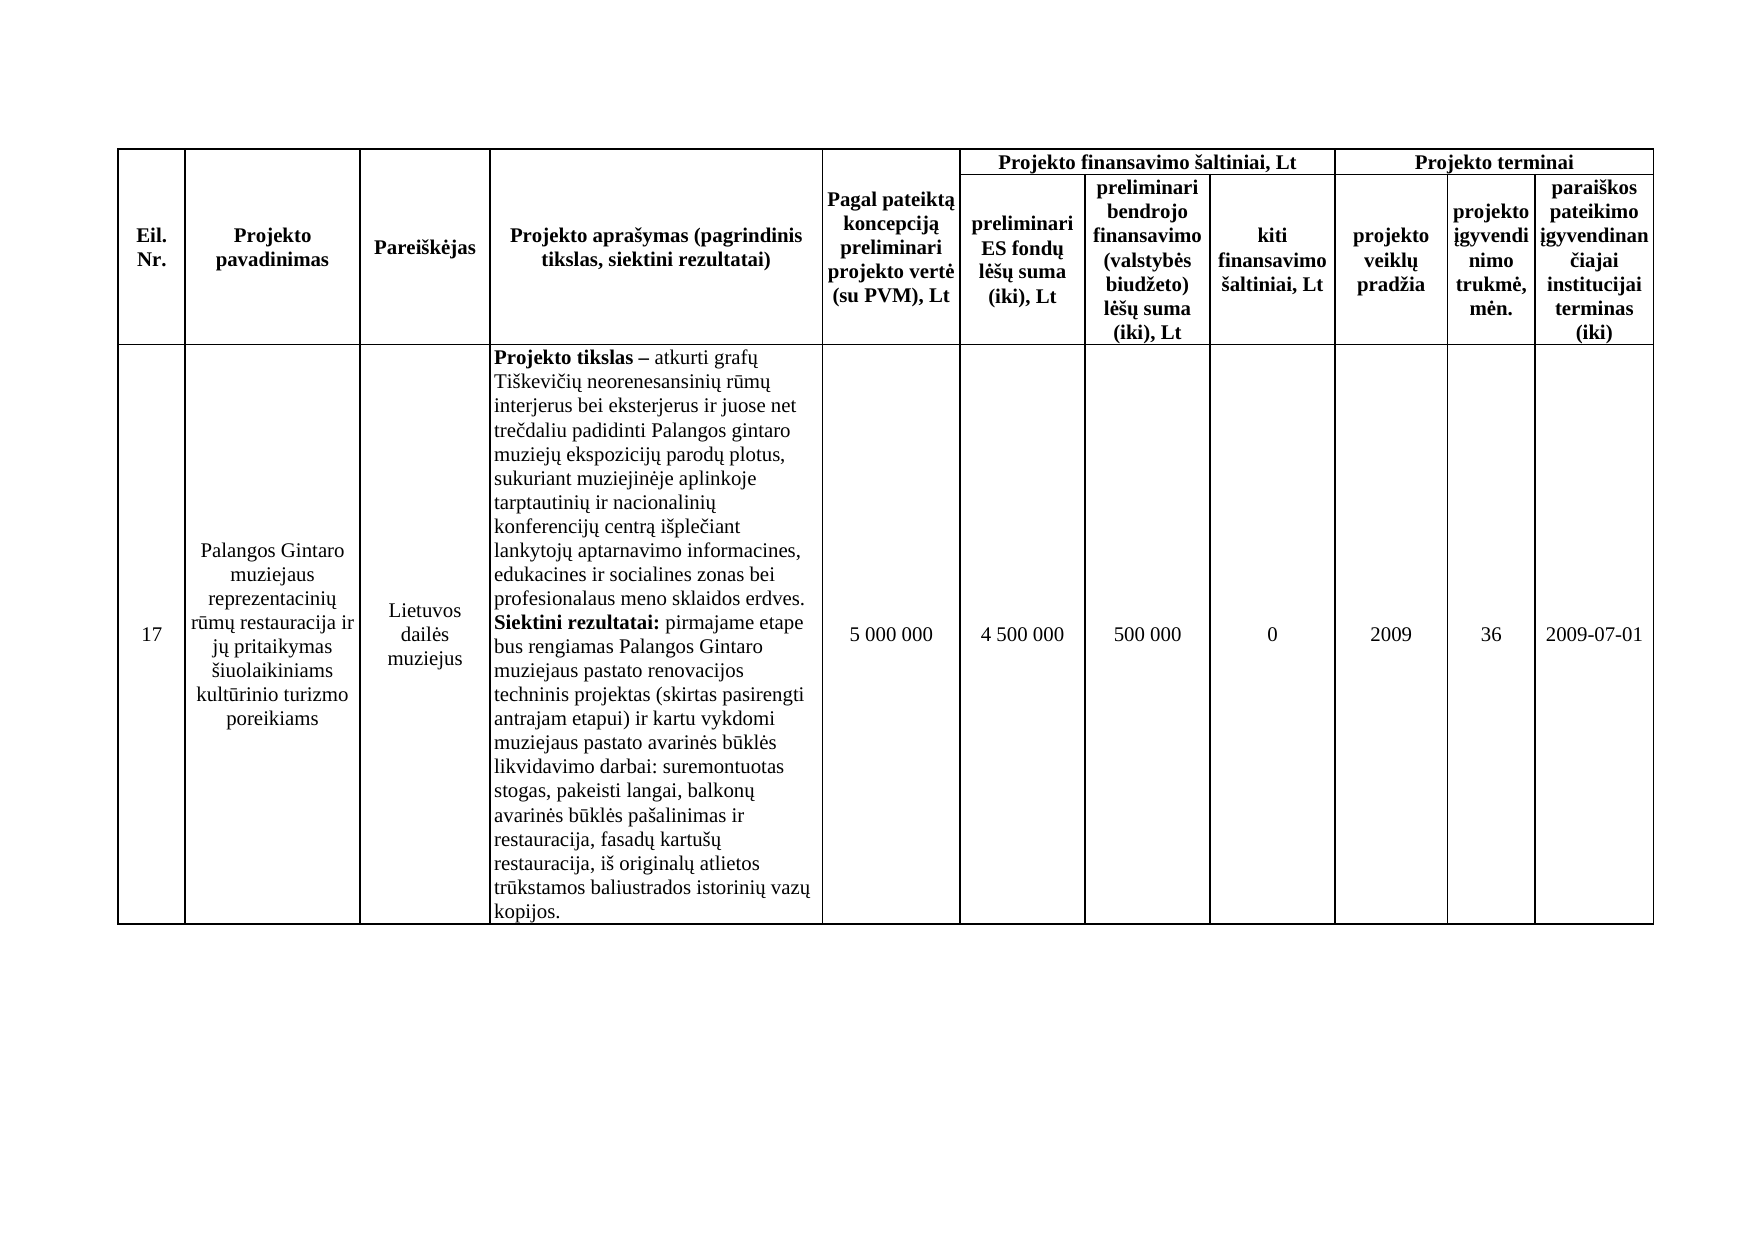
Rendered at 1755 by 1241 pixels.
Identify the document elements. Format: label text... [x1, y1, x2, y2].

table_cell projekto veiklų pradžia [1336, 175, 1447, 344]
table_header Eil. Nr. [119, 150, 184, 344]
table_header Pagal pateiktą koncepciją preliminari projekto vertė (su PVM), Lt [823, 150, 959, 344]
table_cell projekto įgyvendinimo trukmė, mėn. [1448, 175, 1534, 344]
table_cell 2009-07-01 [1536, 345, 1653, 923]
table_header Projekto finansavimo šaltiniai, Lt [961, 150, 1334, 174]
table_cell kiti finansavimo šaltiniai, Lt [1211, 175, 1334, 344]
table_cell 500 000 [1086, 345, 1209, 923]
table_cell 17 [119, 345, 184, 923]
table_cell Lietuvos dailės muziejus [361, 345, 489, 923]
table_header Projekto terminai [1336, 150, 1653, 174]
table_cell preliminari bendrojo finansavimo (valstybės biudžeto) lėšų suma (iki), Lt [1086, 175, 1209, 344]
table_cell 4 500 000 [961, 345, 1084, 923]
table_cell Projekto tikslas – atkurti grafų Tiškevičių neorenesansinių rūmų interjerus bei eksterjerus ir juose net trečdaliu padidinti Palangos gintaro muziejų ekspozicijų parodų plotus, sukuriant muziejinėje aplinkoje tarptautinių ir nacionalinių konferencijų centrą išplečiant lankytojų aptarnavimo informacines, edukacines ir socialines zonas bei profesionalaus meno sklaidos erdves. Siektini rezultatai: pirmajame etape bus rengiamas Palangos Gintaro muziejaus pastato renovacijos techninis projektas (skirtas pasirengti antrajam etapui) ir kartu vykdomi muziejaus pastato avarinės būklės likvidavimo darbai: suremontuotas stogas, pakeisti langai, balkonų avarinės būklės pašalinimas ir restauracija, fasadų kartušų restauracija, iš originalų atlietos trūkstamos baliustrados istorinių vazų kopijos. [491, 345, 822, 923]
table_cell 2009 [1336, 345, 1447, 923]
table_cell 0 [1211, 345, 1334, 923]
table_cell paraiškos pateikimo įgyvendinančiajai institucijai terminas (iki) [1536, 175, 1653, 344]
table_cell 5 000 000 [823, 345, 959, 923]
table_header Projekto pavadinimas [186, 150, 359, 344]
table_cell Palangos Gintaro muziejaus reprezentacinių rūmų restauracija ir jų pritaikymas šiuolaikiniams kultūrinio turizmo poreikiams [186, 345, 359, 923]
table_cell 36 [1448, 345, 1534, 923]
table_header Projekto aprašymas (pagrindinis tikslas, siektini rezultatai) [491, 150, 822, 344]
table_header Pareiškėjas [361, 150, 489, 344]
table_cell preliminari ES fondų lėšų suma (iki), Lt [961, 175, 1084, 344]
